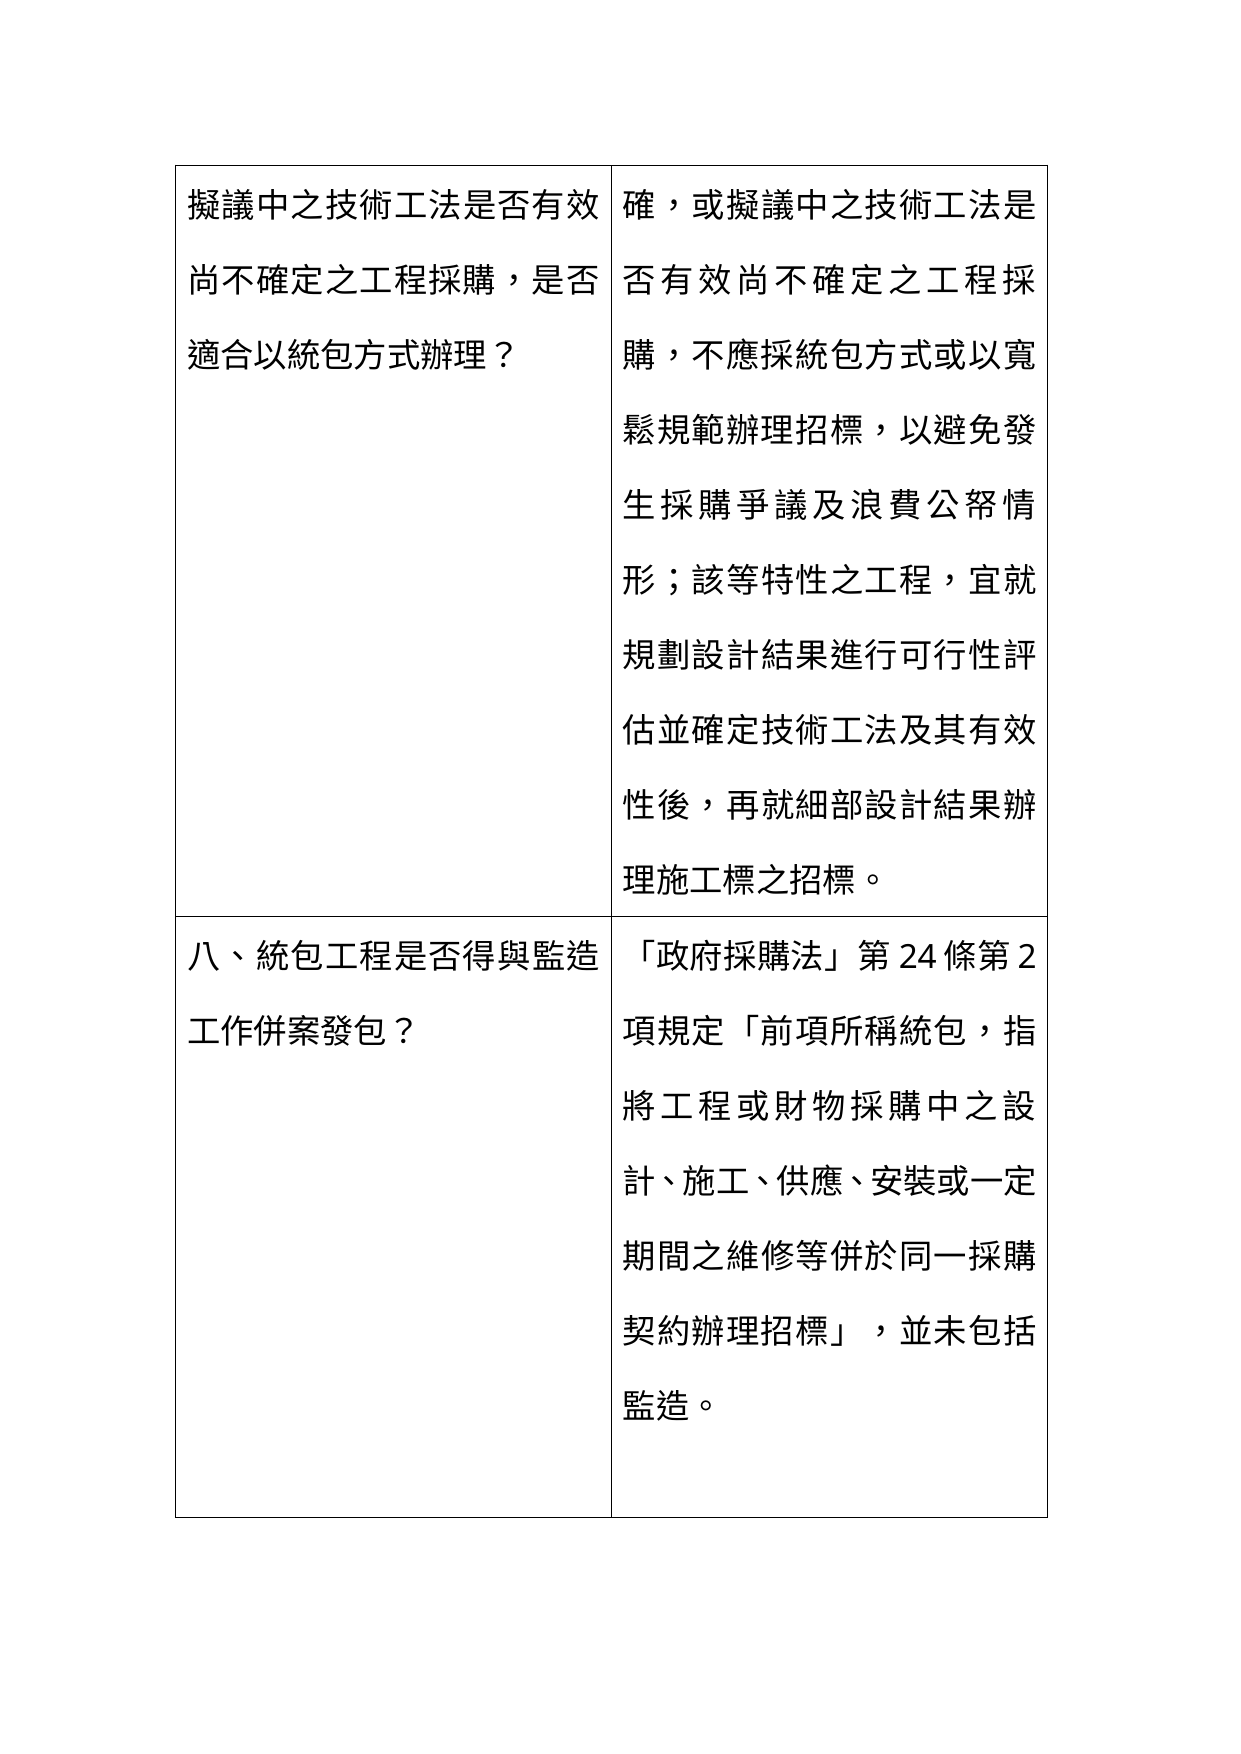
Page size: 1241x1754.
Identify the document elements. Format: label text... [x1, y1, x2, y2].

table_cell 八、統包工程是否得與監造工作併案發包？ [176, 917, 611, 1517]
table_cell 擬議中之技術工法是否有效尚不確定之工程採購，是否適合以統包方式辦理？ [176, 166, 611, 916]
table_cell 確，或擬議中之技術工法是否有效尚不確定之工程採購，不應採統包方式或以寬鬆規範辦理招標，以避免發生採購爭議及浪費公帑情形；該等特性之工程，宜就規劃設計結果進行可行性評估並確定技術工法及其有效性後，再就細部設計結果辦理施工標之招標。 [612, 166, 1047, 916]
table_cell 「政府採購法」第24條第2項規定「前項所稱統包，指將工程或財物採購中之設計、施工、供應、安裝或一定期間之維修等併於同一採購契約辦理招標」，並未包括監造。 [612, 917, 1047, 1517]
